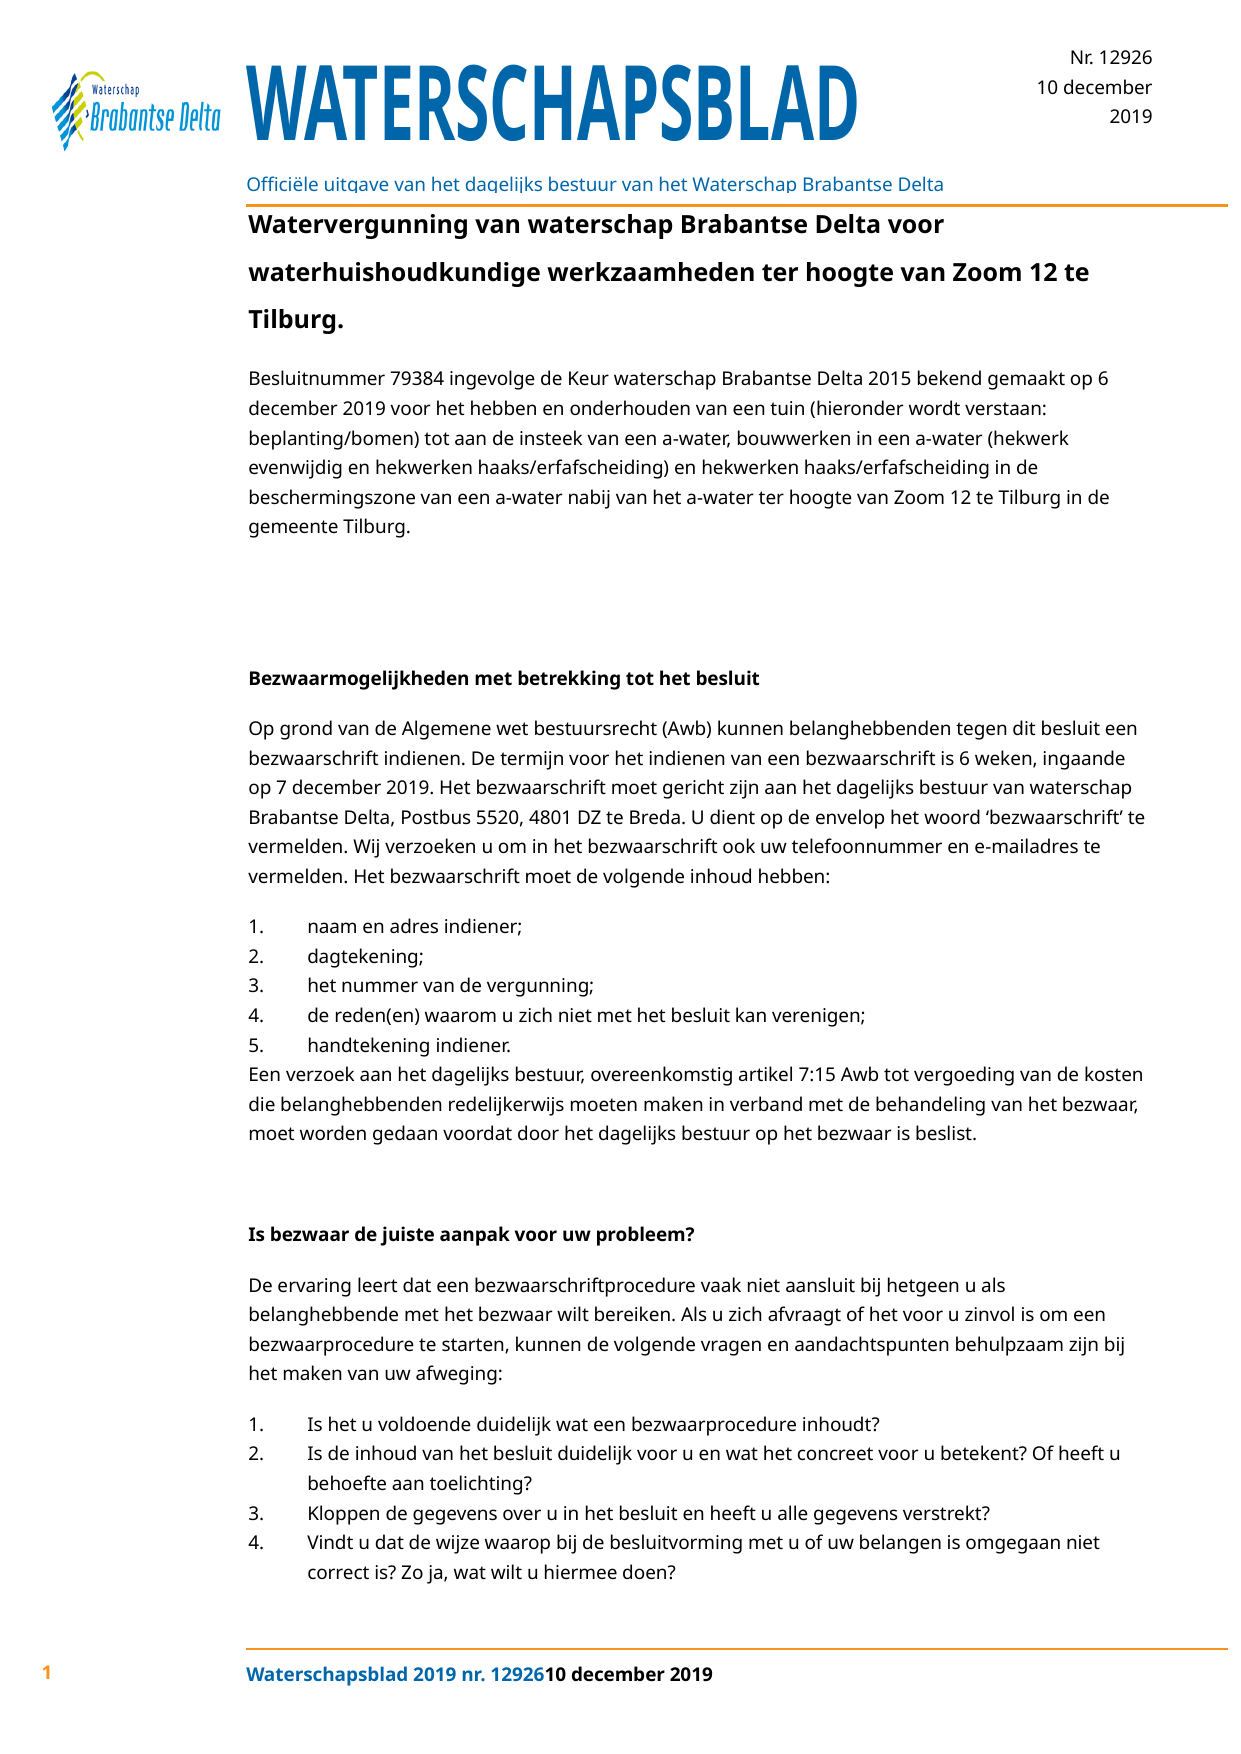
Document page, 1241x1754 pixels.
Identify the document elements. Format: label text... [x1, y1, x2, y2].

list naam en adres indiener; [248, 913, 1152, 939]
text Bezwaarmogelijkheden met betrekking tot het besluit [248, 665, 1152, 690]
list Is het u voldoende duidelijk wat een bezwaarprocedure inhoudt? [248, 1411, 1152, 1437]
text Is bezwaar de juiste aanpak voor uw probleem? [248, 1221, 1152, 1247]
list Is de inhoud van het besluit duidelijk voor u en wat het concreet voor u betekent? Of heeft u behoefte aan toelichting? [248, 1441, 1152, 1496]
list het nummer van de vergunning; [248, 973, 1152, 998]
text De ervaring leert dat een bezwaarschriftprocedure vaak niet aansluit bij hetgeen u als belanghebbende met het bezwaar wilt bereiken. Als u zich afvraagt of het voor u zinvol is om een bezwaarprocedure te starten, kunnen de volgende vragen en aandachtspunten behulpzaam zijn bij het maken van uw afweging: [248, 1272, 1152, 1386]
list dagtekening; [248, 943, 1152, 969]
text Besluitnummer 79384 ingevolge de Keur waterschap Brabantse Delta 2015 bekend gemaakt op 6 december 2019 voor het hebben en onderhouden van een tuin (hieronder wordt verstaan: beplanting/bomen) tot aan de insteek van een a-water, bouwwerken in een a-water (hekwerk evenwijdig en hekwerken haaks/erfafscheiding) en hekwerken haaks/erfafscheiding in de beschermingszone van een a-water nabij van het a-water ter hoogte van Zoom 12 te Tilburg in de gemeente Tilburg. [248, 366, 1152, 539]
list handtekening indiener. [248, 1032, 1152, 1057]
list de reden(en) waarom u zich niet met het besluit kan verenigen; [248, 1002, 1152, 1028]
text Watervergunning van waterschap Brabantse Delta voor waterhuishoudkundige werkzaamheden ter hoogte van Zoom 12 te Tilburg. [248, 207, 1152, 336]
text Op grond van de Algemene wet bestuursrecht (Awb) kunnen belanghebbenden tegen dit besluit een bezwaarschrift indienen. De termijn voor het indienen van een bezwaarschrift is 6 weken, ingaande op 7 december 2019. Het bezwaarschrift moet gericht zijn aan het dagelijks bestuur van waterschap Brabantse Delta, Postbus 5520, 4801 DZ te Breda. U dient op de envelop het woord ‘bezwaarschrift’ te vermelden. Wij verzoeken u om in het bezwaarschrift ook uw telefoonnummer en e‑mailadres te vermelden. Het bezwaarschrift moet de volgende inhoud hebben: [248, 715, 1152, 889]
list Vindt u dat de wijze waarop bij de besluitvorming met u of uw belangen is omgegaan niet correct is? Zo ja, wat wilt u hiermee doen? [248, 1529, 1152, 1584]
picture [41, 47, 231, 172]
text Een verzoek aan het dagelijks bestuur, overeenkomstig artikel 7:15 Awb tot vergoeding van de kosten die belanghebbenden redelijkerwijs moeten maken in verband met de behandeling van het bezwaar, moet worden gedaan voordat door het dagelijks bestuur op het bezwaar is beslist. [248, 1061, 1152, 1146]
list Kloppen de gegevens over u in het besluit en heeft u alle gegevens verstrekt? [248, 1500, 1152, 1525]
